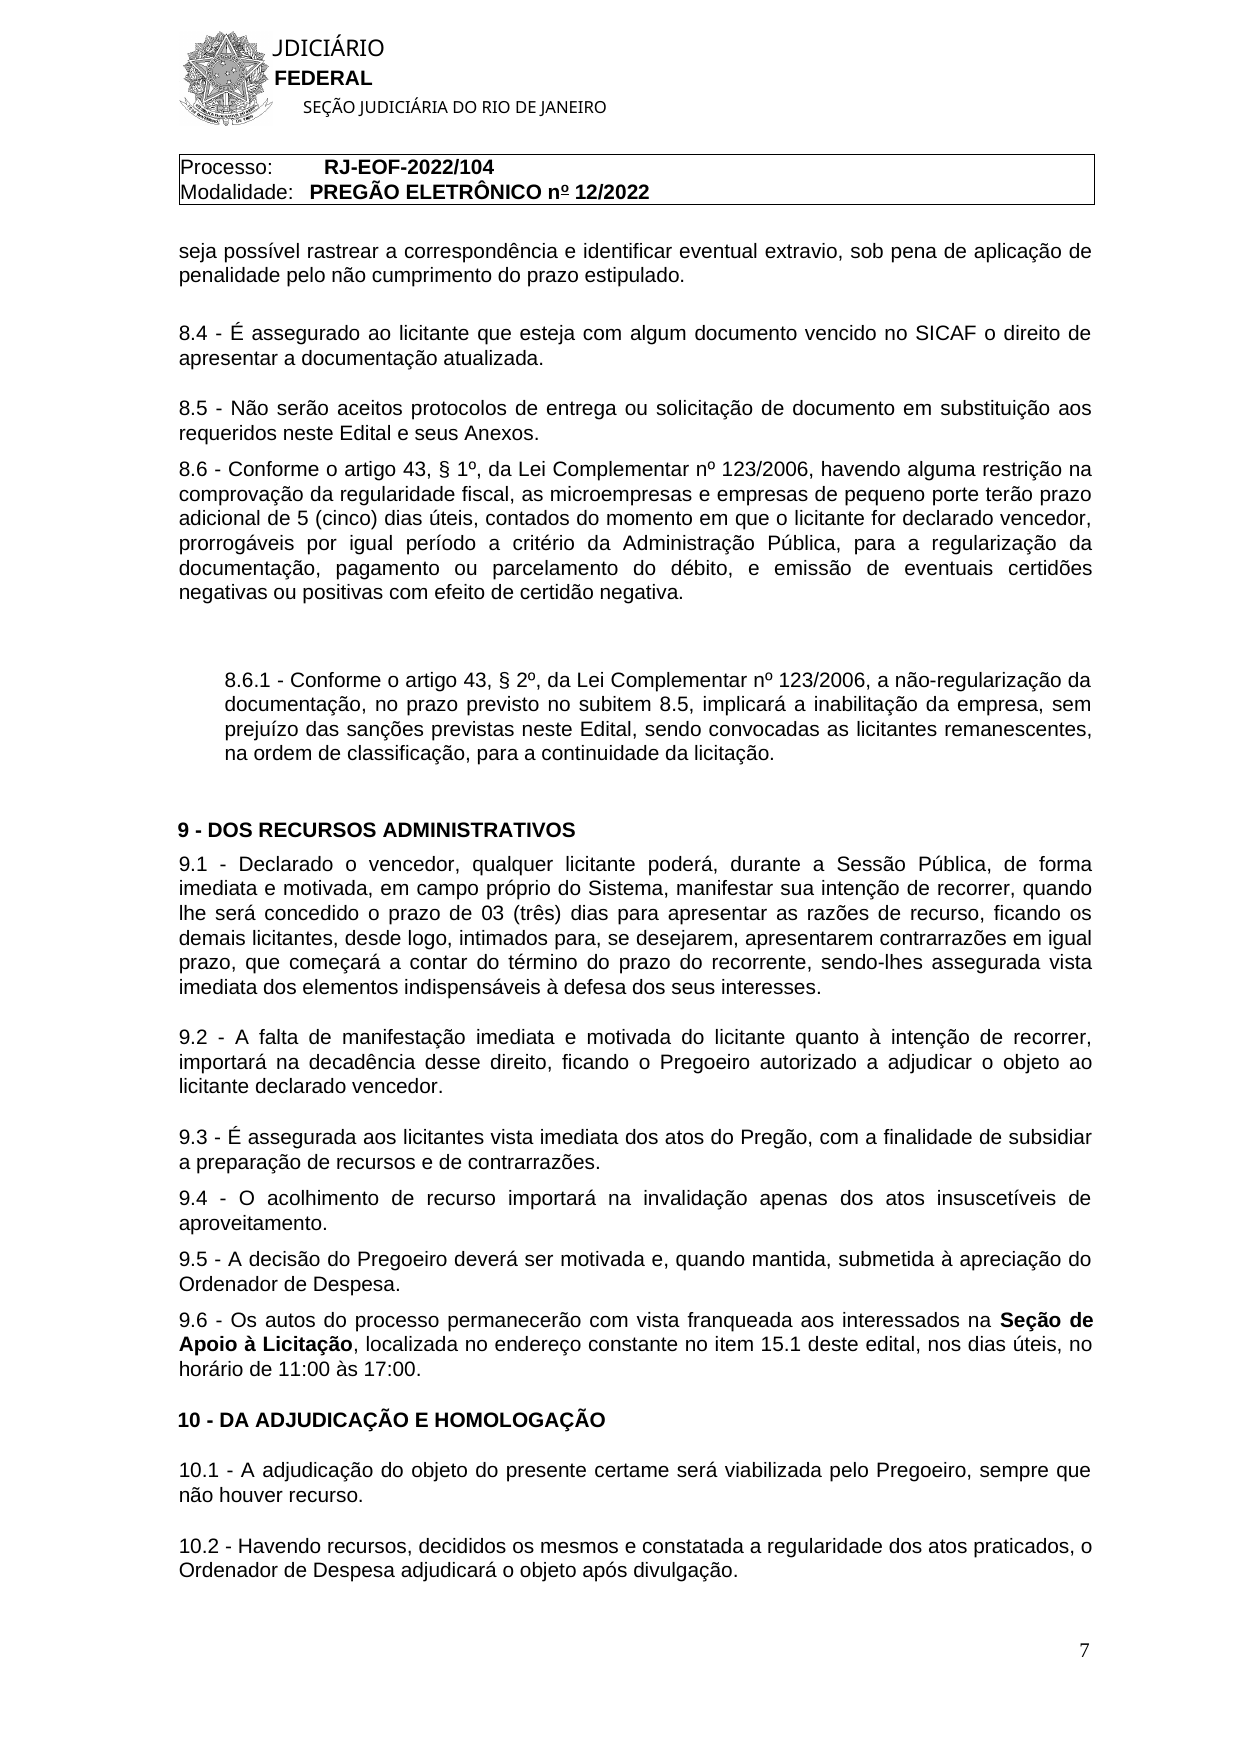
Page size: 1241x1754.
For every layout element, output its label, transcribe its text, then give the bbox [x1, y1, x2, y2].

subtitle - DA ADJUDICAÇÃO E HOMOLOGAÇÃO [177, 1407, 1095, 1431]
text 8.6 - Conforme o artigo 43, § 1º, da Lei Complementar nº 123/2006, havendo alguma restrição na comprovação da regularidade fiscal, as microempresas e empresas de pequeno porte terão prazo adicional de 5 (cinco) dias úteis, contados do momento em que o licitante for declarado vencedor, prorrogáveis por igual período a critério da Administração Pública, para a regularização da documentação, pagamento ou parcelamento do débito, e emissão de eventuais certidões negativas ou positivas com efeito de certidão negativa. [178, 457, 1093, 604]
text 8.4 - É assegurado ao licitante que esteja com algum documento vencido no SICAF o direito de apresentar a documentação atualizada. [178, 321, 1093, 369]
text 9.2 - A falta de manifestação imediata e motivada do licitante quanto à intenção de recorrer, importará na decadência desse direito, ficando o Pregoeiro autorizado a adjudicar o objeto ao licitante declarado vencedor. [178, 1025, 1093, 1098]
text 8.5 - Não serão aceitos protocolos de entrega ou solicitação de documento em substituição aos requeridos neste Edital e seus Anexos. [178, 396, 1093, 445]
text 10.2 - Havendo recursos, decididos os mesmos e constatada a regularidade dos atos praticados, o Ordenador de Despesa adjudicará o objeto após divulgação. [178, 1533, 1093, 1582]
text 9.1 - Declarado o vencedor, qualquer licitante poderá, durante a Sessão Pública, de forma imediata e motivada, em campo próprio do Sistema, manifestar sua intenção de recorrer, quando lhe será concedido o prazo de 03 (três) dias para apresentar as razões de recurso, ficando os demais licitantes, desde logo, intimados para, se desejarem, apresentarem contrarrazões em igual prazo, que começará a contar do término do prazo do recorrente, sendo-lhes assegurada vista imediata dos elementos indispensáveis à defesa dos seus interesses. [178, 852, 1093, 998]
text seja possível rastrear a correspondência e identificar eventual extravio, sob pena de aplicação de penalidade pelo não cumprimento do prazo estipulado. [178, 238, 1093, 287]
text 10.1 - A adjudicação do objeto do presente certame será viabilizada pelo Pregoeiro, sempre que não houver recurso. [178, 1458, 1093, 1507]
text 9.6 - Os autos do processo permanecerão com vista franqueada aos interessados na Seção de Apoio à Licitação, localizada no endereço constante no item 15.1 deste edital, nos dias úteis, no horário de 11:00 às 17:00. [178, 1308, 1093, 1381]
text 9.5 - A decisão do Pregoeiro deverá ser motivada e, quando mantida, submetida à apreciação do Ordenador de Despesa. [178, 1247, 1093, 1295]
subtitle - DOS RECURSOS ADMINISTRATIVOS [177, 818, 1095, 842]
text 9.4 - O acolhimento de recurso importará na invalidação apenas dos atos insuscetíveis de aproveitamento. [178, 1186, 1093, 1234]
text 9.3 - É assegurada aos licitantes vista imediata dos atos do Pregão, com a finalidade de subsidiar a preparação de recursos e de contrarrazões. [178, 1125, 1093, 1174]
text 8.6.1 - Conforme o artigo 43, § 2º, da Lei Complementar nº 123/2006, a não-regularização da documentação, no prazo previsto no subitem 8.5, implicará a inabilitação da empresa, sem prejuízo das sanções previstas neste Edital, sendo convocadas as licitantes remanescentes, na ordem de classificação, para a continuidade da licitação. [224, 667, 1093, 765]
